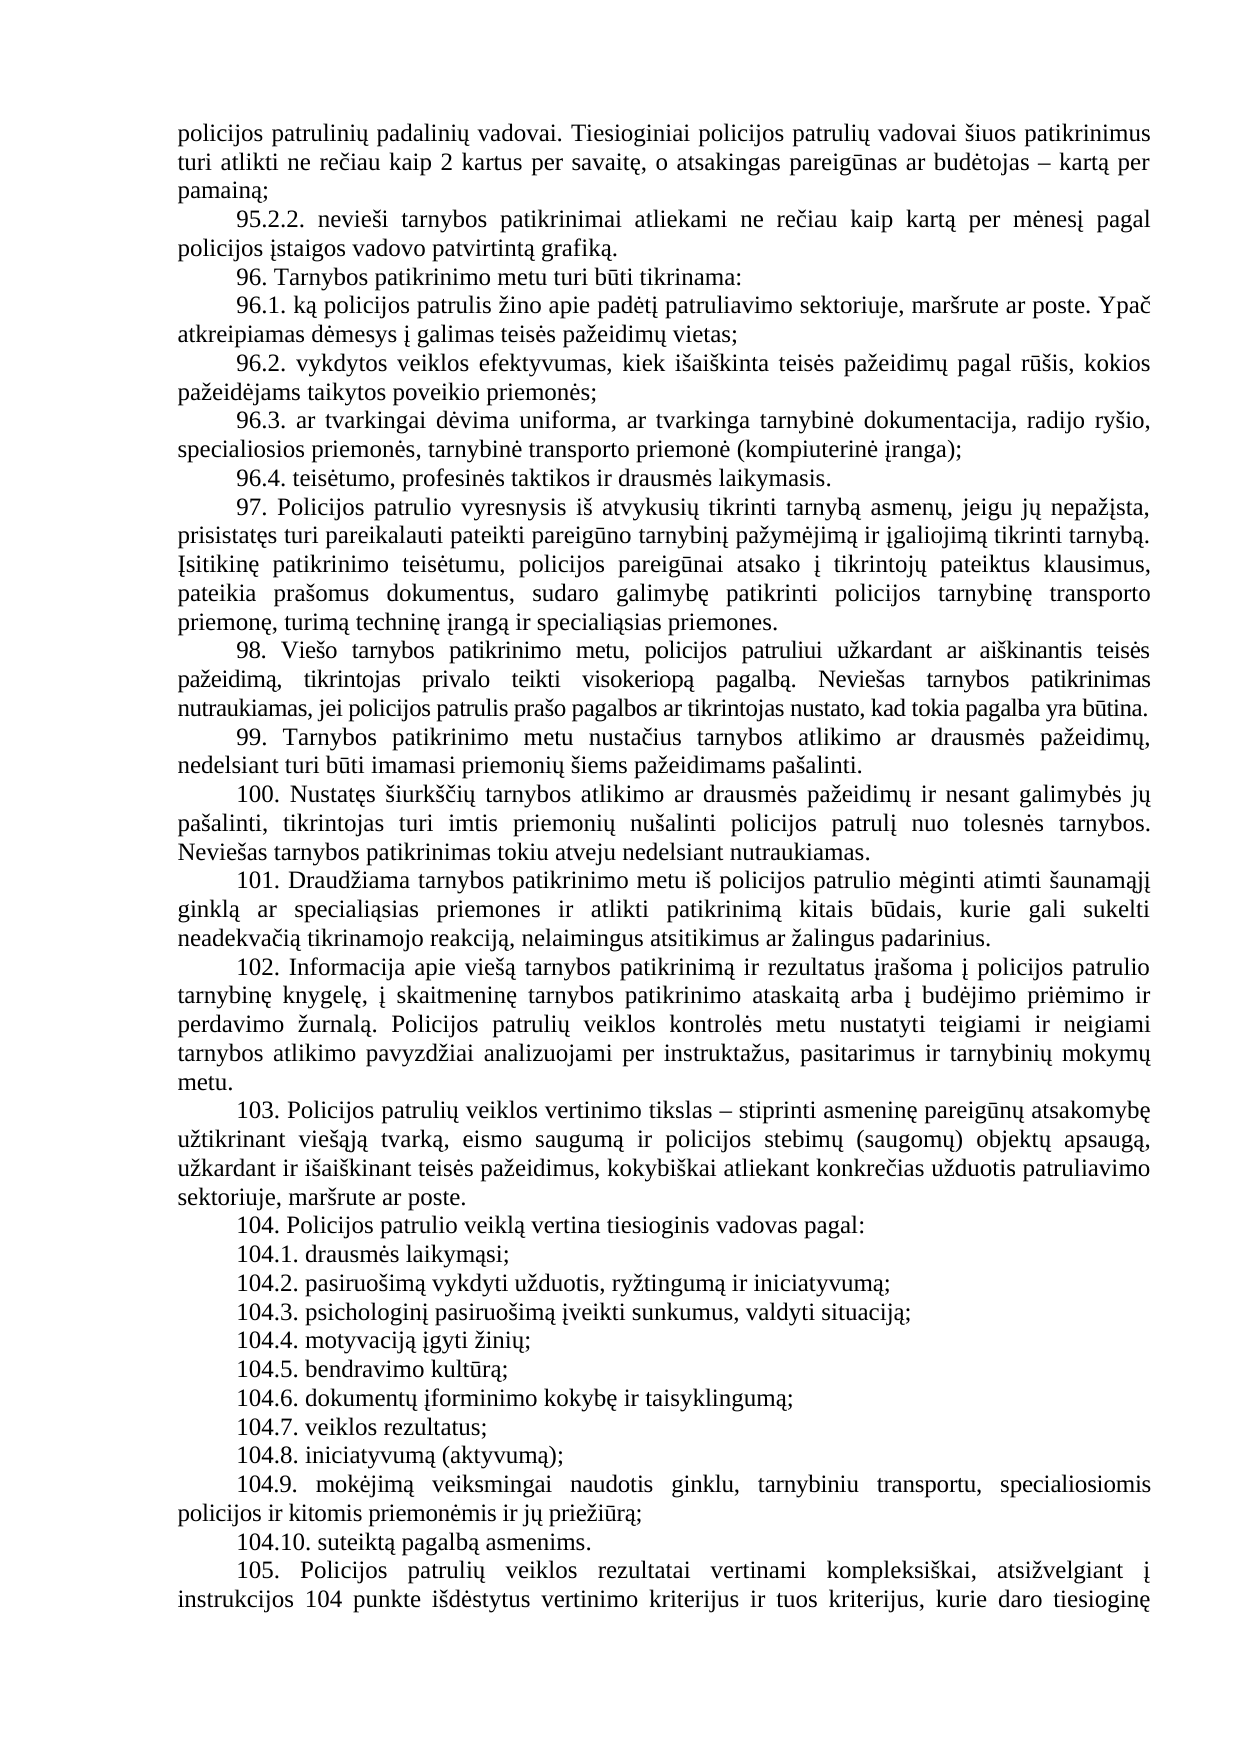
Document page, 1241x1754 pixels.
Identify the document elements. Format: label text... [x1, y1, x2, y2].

text policijos patrulinių padalinių vadovai. Tiesioginiai policijos patrulių vadovai šiuos patikrinimus turi atlikti ne rečiau kaip 2 kartus per savaitę, o atsakingas pareigūnas ar budėtojas – kartą per pamainą; [177, 118, 1152, 204]
text 97. Policijos patrulio vyresnysis iš atvykusių tikrinti tarnybą asmenų, jeigu jų nepažįsta, prisistatęs turi pareikalauti pateikti pareigūno tarnybinį pažymėjimą ir įgaliojimą tikrinti tarnybą. Įsitikinę patikrinimo teisėtumu, policijos pareigūnai atsako į tikrintojų pateiktus klausimus, pateikia prašomus dokumentus, sudaro galimybę patikrinti policijos tarnybinę transporto priemonę, turimą techninę įrangą ir specialiąsias priemones. [177, 492, 1152, 636]
text 99. Tarnybos patikrinimo metu nustačius tarnybos atlikimo ar drausmės pažeidimų, nedelsiant turi būti imamasi priemonių šiems pažeidimams pašalinti. [177, 722, 1152, 779]
text 96.4. teisėtumo, profesinės taktikos ir drausmės laikymasis. [177, 463, 1152, 492]
text 104.7. veiklos rezultatus; [177, 1412, 1152, 1441]
text 104.3. psichologinį pasiruošimą įveikti sunkumus, valdyti situaciją; [177, 1297, 1152, 1326]
text 104.10. suteiktą pagalbą asmenims. [177, 1527, 1152, 1556]
text 102. Informacija apie viešą tarnybos patikrinimą ir rezultatus įrašoma į policijos patrulio tarnybinę knygelę, į skaitmeninę tarnybos patikrinimo ataskaitą arba į budėjimo priėmimo ir perdavimo žurnalą. Policijos patrulių veiklos kontrolės metu nustatyti teigiami ir neigiami tarnybos atlikimo pavyzdžiai analizuojami per instruktažus, pasitarimus ir tarnybinių mokymų metu. [177, 952, 1152, 1096]
text 105. Policijos patrulių veiklos rezultatai vertinami kompleksiškai, atsižvelgiant į instrukcijos 104 punkte išdėstytus vertinimo kriterijus ir tuos kriterijus, kurie daro tiesioginę [177, 1556, 1152, 1613]
text 104.4. motyvaciją įgyti žinių; [177, 1326, 1152, 1354]
text 104.8. iniciatyvumą (aktyvumą); [177, 1441, 1152, 1469]
text 96. Tarnybos patikrinimo metu turi būti tikrinama: [177, 262, 1152, 291]
text 98. Viešo tarnybos patikrinimo metu, policijos patruliui užkardant ar aiškinantis teisės pažeidimą, tikrintojas privalo teikti visokeriopą pagalbą. Neviešas tarnybos patikrinimas nutraukiamas, jei policijos patrulis prašo pagalbos ar tikrintojas nustato, kad tokia pagalba yra būtina. [177, 636, 1152, 722]
text 96.3. ar tvarkingai dėvima uniforma, ar tvarkinga tarnybinė dokumentacija, radijo ryšio, specialiosios priemonės, tarnybinė transporto priemonė (kompiuterinė įranga); [177, 406, 1152, 463]
text 104.6. dokumentų įforminimo kokybę ir taisyklingumą; [177, 1383, 1152, 1412]
text 104.2. pasiruošimą vykdyti užduotis, ryžtingumą ir iniciatyvumą; [177, 1268, 1152, 1297]
text 96.1. ką policijos patrulis žino apie padėtį patruliavimo sektoriuje, maršrute ar poste. Ypač atkreipiamas dėmesys į galimas teisės pažeidimų vietas; [177, 291, 1152, 348]
text 104.9. mokėjimą veiksmingai naudotis ginklu, tarnybiniu transportu, specialiosiomis policijos ir kitomis priemonėmis ir jų priežiūrą; [177, 1469, 1152, 1527]
text 100. Nustatęs šiurkščių tarnybos atlikimo ar drausmės pažeidimų ir nesant galimybės jų pašalinti, tikrintojas turi imtis priemonių nušalinti policijos patrulį nuo tolesnės tarnybos. Neviešas tarnybos patikrinimas tokiu atveju nedelsiant nutraukiamas. [177, 779, 1152, 866]
text 101. Draudžiama tarnybos patikrinimo metu iš policijos patrulio mėginti atimti šaunamąjį ginklą ar specialiąsias priemones ir atlikti patikrinimą kitais būdais, kurie gali sukelti neadekvačią tikrinamojo reakciją, nelaimingus atsitikimus ar žalingus padarinius. [177, 866, 1152, 952]
text 104.1. drausmės laikymąsi; [177, 1239, 1152, 1268]
text 95.2.2. nevieši tarnybos patikrinimai atliekami ne rečiau kaip kartą per mėnesį pagal policijos įstaigos vadovo patvirtintą grafiką. [177, 204, 1152, 262]
text 104. Policijos patrulio veiklą vertina tiesioginis vadovas pagal: [177, 1211, 1152, 1239]
text 103. Policijos patrulių veiklos vertinimo tikslas – stiprinti asmeninę pareigūnų atsakomybę užtikrinant viešąją tvarką, eismo saugumą ir policijos stebimų (saugomų) objektų apsaugą, užkardant ir išaiškinant teisės pažeidimus, kokybiškai atliekant konkrečias užduotis patruliavimo sektoriuje, maršrute ar poste. [177, 1096, 1152, 1211]
text 104.5. bendravimo kultūrą; [177, 1354, 1152, 1383]
text 96.2. vykdytos veiklos efektyvumas, kiek išaiškinta teisės pažeidimų pagal rūšis, kokios pažeidėjams taikytos poveikio priemonės; [177, 348, 1152, 406]
